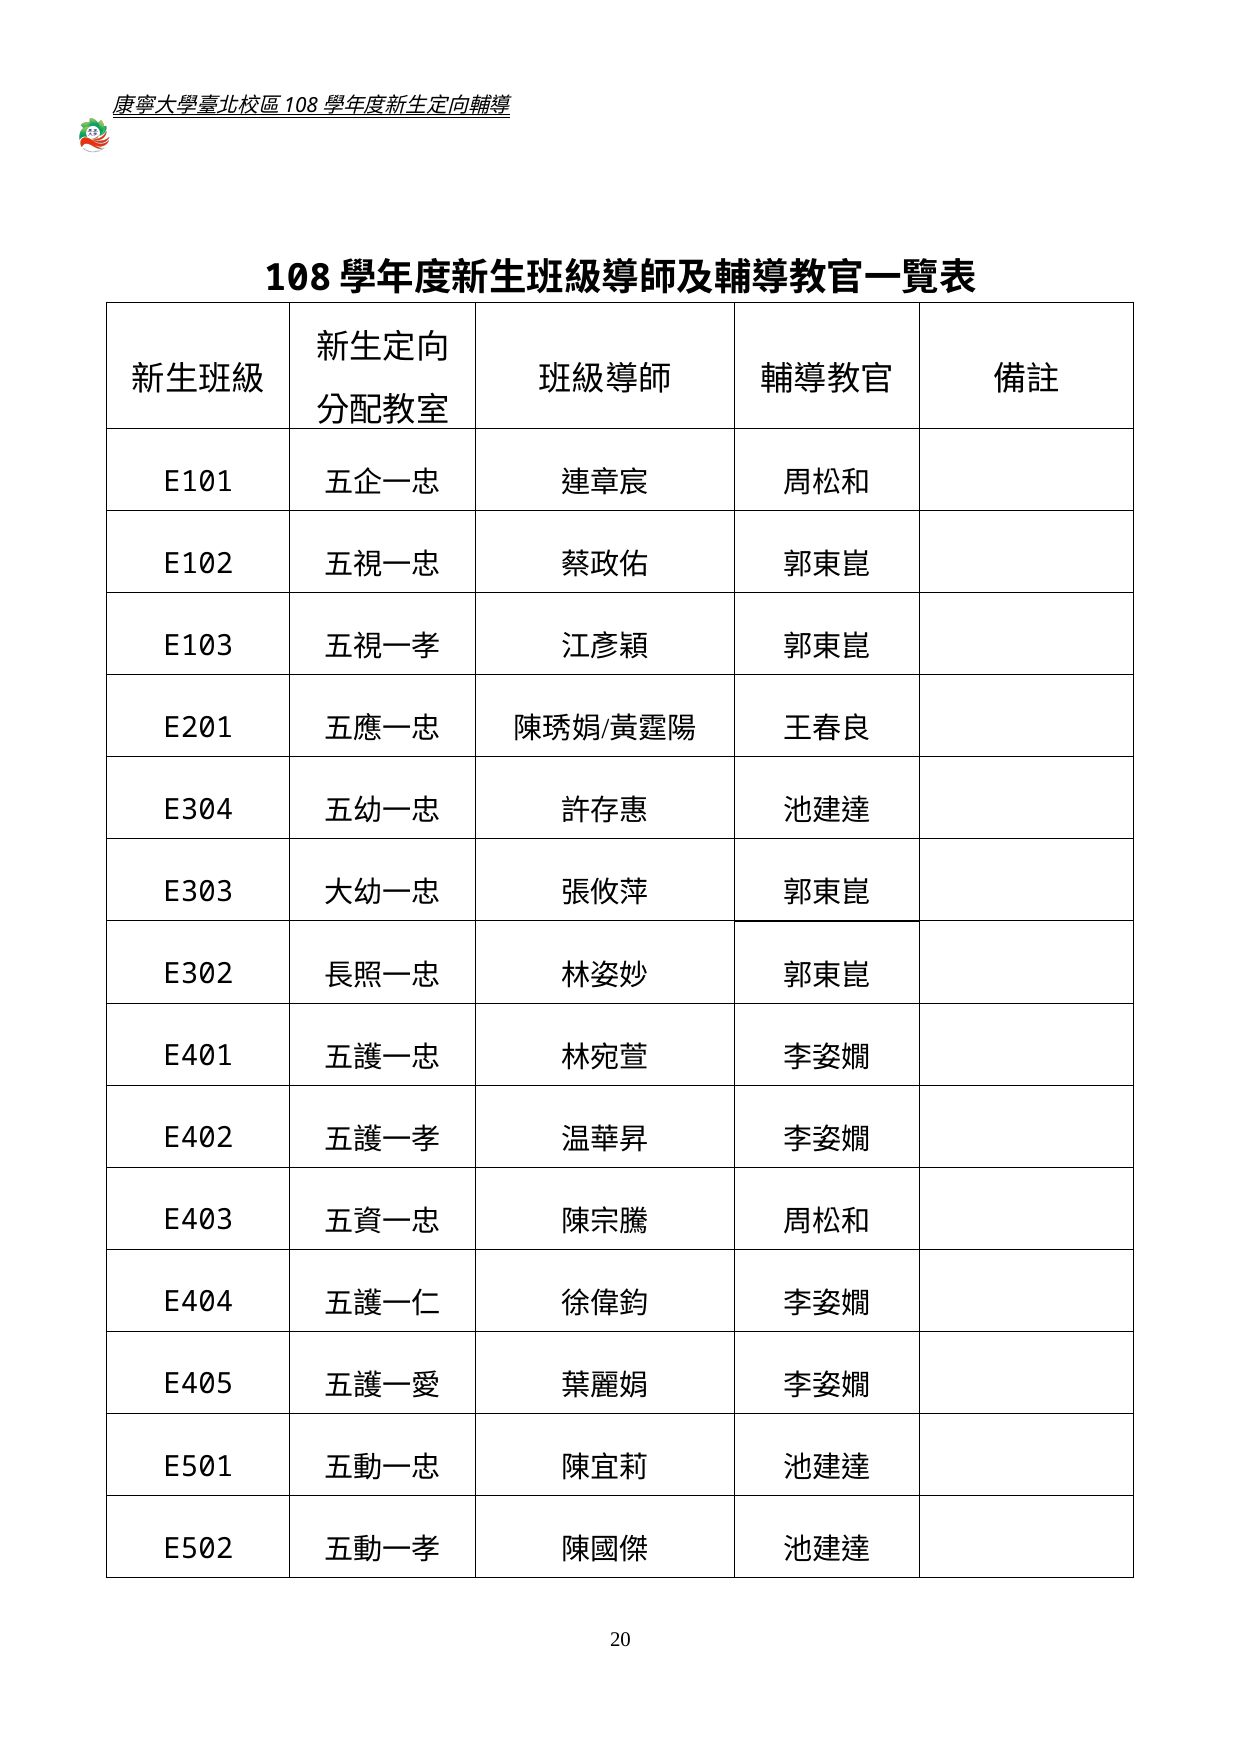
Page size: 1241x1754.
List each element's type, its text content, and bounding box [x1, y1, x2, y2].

table_cell 五護一孝 [290, 1086, 475, 1167]
table_cell [920, 1332, 1133, 1413]
table_cell 五企一忠 [290, 429, 475, 510]
table_cell 陳宜莉 [476, 1414, 734, 1495]
table_cell E405 [107, 1332, 289, 1413]
table_cell 郭東崑 [735, 511, 919, 592]
table_cell 長照一忠 [290, 921, 475, 1002]
table_cell 李姿嫺 [735, 1250, 919, 1331]
table_cell 連章宸 [476, 429, 734, 510]
table_cell E404 [107, 1250, 289, 1331]
table_cell 郭東崑 [735, 593, 919, 674]
table_header 備註 [920, 303, 1133, 428]
table_cell [920, 675, 1133, 756]
table_cell 徐偉鈞 [476, 1250, 734, 1331]
table_cell [920, 757, 1133, 838]
table_cell 池建達 [735, 1496, 919, 1577]
table_cell 葉麗娟 [476, 1332, 734, 1413]
table_cell E102 [107, 511, 289, 592]
table_cell 五資一忠 [290, 1168, 475, 1249]
table_cell 陳宗騰 [476, 1168, 734, 1249]
table_header 輔導教官 [735, 303, 919, 428]
table_cell 五動一孝 [290, 1496, 475, 1577]
table_cell 郭東崑 [735, 839, 919, 920]
table_cell 温華昇 [476, 1086, 734, 1167]
table_cell 李姿嫺 [735, 1086, 919, 1167]
table_cell 林姿妙 [476, 921, 734, 1002]
table_cell 五護一忠 [290, 1004, 475, 1084]
table_cell 五動一忠 [290, 1414, 475, 1495]
table_cell 江彥穎 [476, 593, 734, 674]
table_cell [920, 1168, 1133, 1249]
table_cell 周松和 [735, 429, 919, 510]
table_cell 五護一仁 [290, 1250, 475, 1331]
table_header 新生班級 [107, 303, 289, 428]
table_cell 王春良 [735, 675, 919, 756]
table_cell 池建達 [735, 1414, 919, 1495]
table_cell 五視一忠 [290, 511, 475, 592]
table_cell 李姿嫺 [735, 1004, 919, 1084]
table_cell 蔡政佑 [476, 511, 734, 592]
table_cell 陳琇娟/黃霆陽 [476, 675, 734, 756]
table_cell 五護一愛 [290, 1332, 475, 1413]
table_cell [920, 839, 1133, 920]
table_cell 許存惠 [476, 757, 734, 838]
table_cell E501 [107, 1414, 289, 1495]
table_cell [920, 511, 1133, 592]
table_cell 郭東崑 [735, 922, 919, 1002]
table_cell E502 [107, 1496, 289, 1577]
table_cell E401 [107, 1004, 289, 1084]
table_header 新生定向 分配教室 [290, 303, 475, 428]
table_cell [920, 1496, 1133, 1577]
table_cell E403 [107, 1168, 289, 1249]
table_cell E402 [107, 1086, 289, 1167]
table_cell 大幼一忠 [290, 839, 475, 920]
table_header 班級導師 [476, 303, 734, 428]
table_cell 五應一忠 [290, 675, 475, 756]
table_cell E101 [107, 429, 289, 510]
table_cell E303 [107, 839, 289, 920]
table_cell [920, 1004, 1133, 1084]
table_cell 池建達 [735, 757, 919, 838]
table_cell 陳國傑 [476, 1496, 734, 1577]
table_cell 周松和 [735, 1168, 919, 1249]
table_cell E302 [107, 921, 289, 1002]
table_cell [920, 1250, 1133, 1331]
table_cell [920, 1086, 1133, 1167]
table_cell 五幼一忠 [290, 757, 475, 838]
table_cell 張攸萍 [476, 839, 734, 920]
table_cell [920, 429, 1133, 510]
table_cell 李姿嫺 [735, 1332, 919, 1413]
table_cell E304 [107, 757, 289, 838]
table_cell E103 [107, 593, 289, 674]
table_cell 林宛萱 [476, 1004, 734, 1084]
table_cell [920, 921, 1133, 1002]
table_cell [920, 1414, 1133, 1495]
table_cell 五視一孝 [290, 593, 475, 674]
table_cell E201 [107, 675, 289, 756]
table_cell [920, 593, 1133, 674]
text 108學年度新生班級導師及輔導教官一覽表 [75, 247, 1165, 302]
